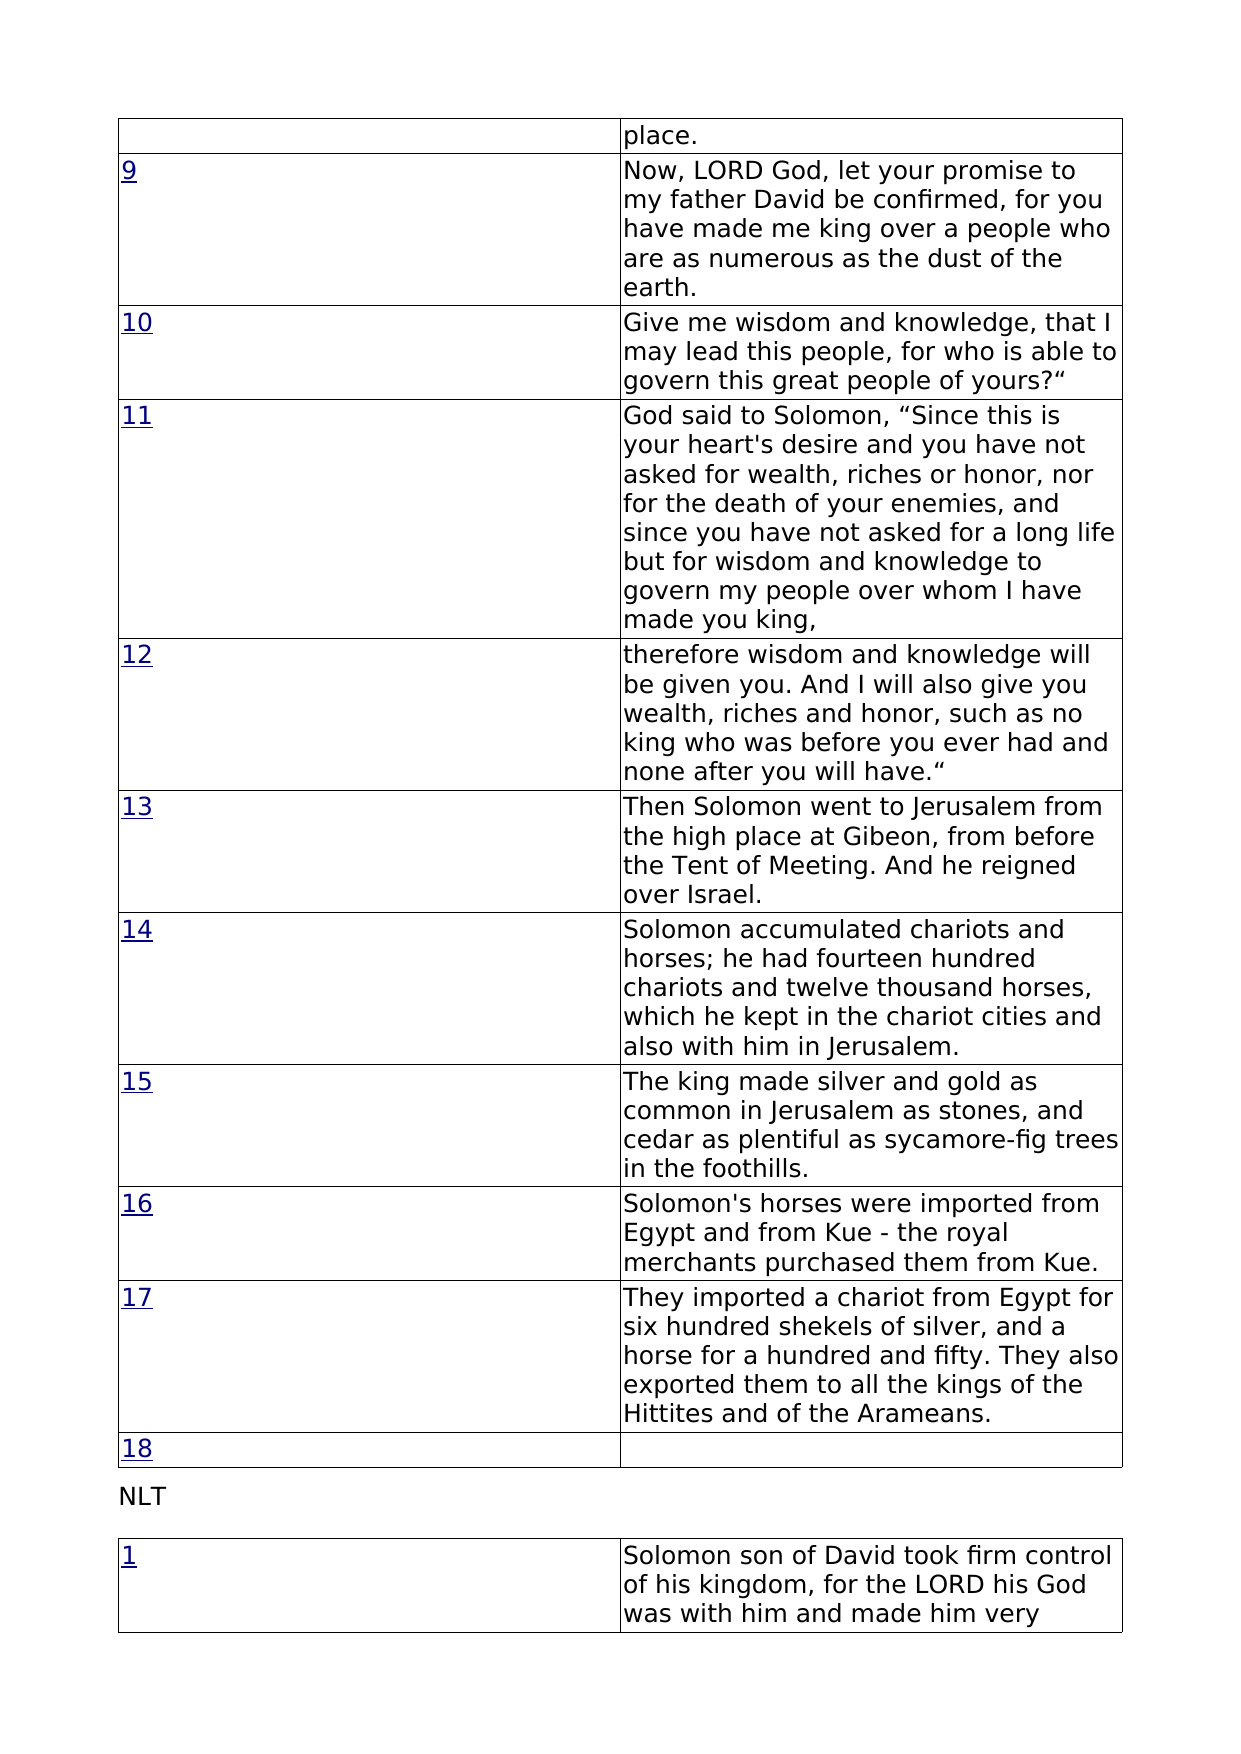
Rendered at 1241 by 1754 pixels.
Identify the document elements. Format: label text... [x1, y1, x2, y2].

table_cell The king made silver and gold as common in Jerusalem as stones, and cedar as plentiful as sycamore-fig trees in the foothills. [621, 1065, 1122, 1186]
table_cell [119, 119, 620, 153]
table_cell Solomon's horses were imported from Egypt and from Kue - the royal merchants purchased them from Kue. [621, 1187, 1122, 1280]
table_header Solomon son of David took firm control of his kingdom, for the LORD his God was with him and made him very [621, 1539, 1122, 1632]
table_cell 9 [119, 154, 620, 305]
table_cell They imported a chariot from Egypt for six hundred shekels of silver, and a horse for a hundred and fifty. They also exported them to all the kings of the Hittites and of the Arameans. [621, 1281, 1122, 1432]
table_cell Now, LORD God, let your promise to my father David be confirmed, for you have made me king over a people who are as numerous as the dust of the earth. [621, 154, 1122, 305]
table_cell 14 [119, 913, 620, 1064]
table_cell 15 [119, 1065, 620, 1186]
table_header 1 [119, 1539, 620, 1632]
table_cell God said to Solomon, “Since this is your heart's desire and you have not asked for wealth, riches or honor, nor for the death of your enemies, and since you have not asked for a long life but for wisdom and knowledge to govern my people over whom I have made you king, [621, 400, 1122, 638]
table_cell Solomon accumulated chariots and horses; he had fourteen hundred chariots and twelve thousand horses, which he kept in the chariot cities and also with him in Jerusalem. [621, 913, 1122, 1064]
table_cell Then Solomon went to Jerusalem from the high place at Gibeon, from before the Tent of Meeting. And he reigned over Israel. [621, 791, 1122, 912]
table_cell therefore wisdom and knowledge will be given you. And I will also give you wealth, riches and honor, such as no king who was before you ever had and none after you will have.“ [621, 639, 1122, 789]
table_cell 10 [119, 306, 620, 398]
table_cell place. [621, 119, 1122, 153]
table_cell 16 [119, 1187, 620, 1280]
table_cell 12 [119, 639, 620, 789]
text NLT [118, 1482, 1122, 1511]
table_cell 11 [119, 400, 620, 638]
table_cell Give me wisdom and knowledge, that I may lead this people, for who is able to govern this great people of yours?“ [621, 306, 1122, 398]
table_cell 18 [119, 1433, 620, 1467]
table_cell [621, 1433, 1122, 1467]
table_cell 17 [119, 1281, 620, 1432]
table_cell 13 [119, 791, 620, 912]
